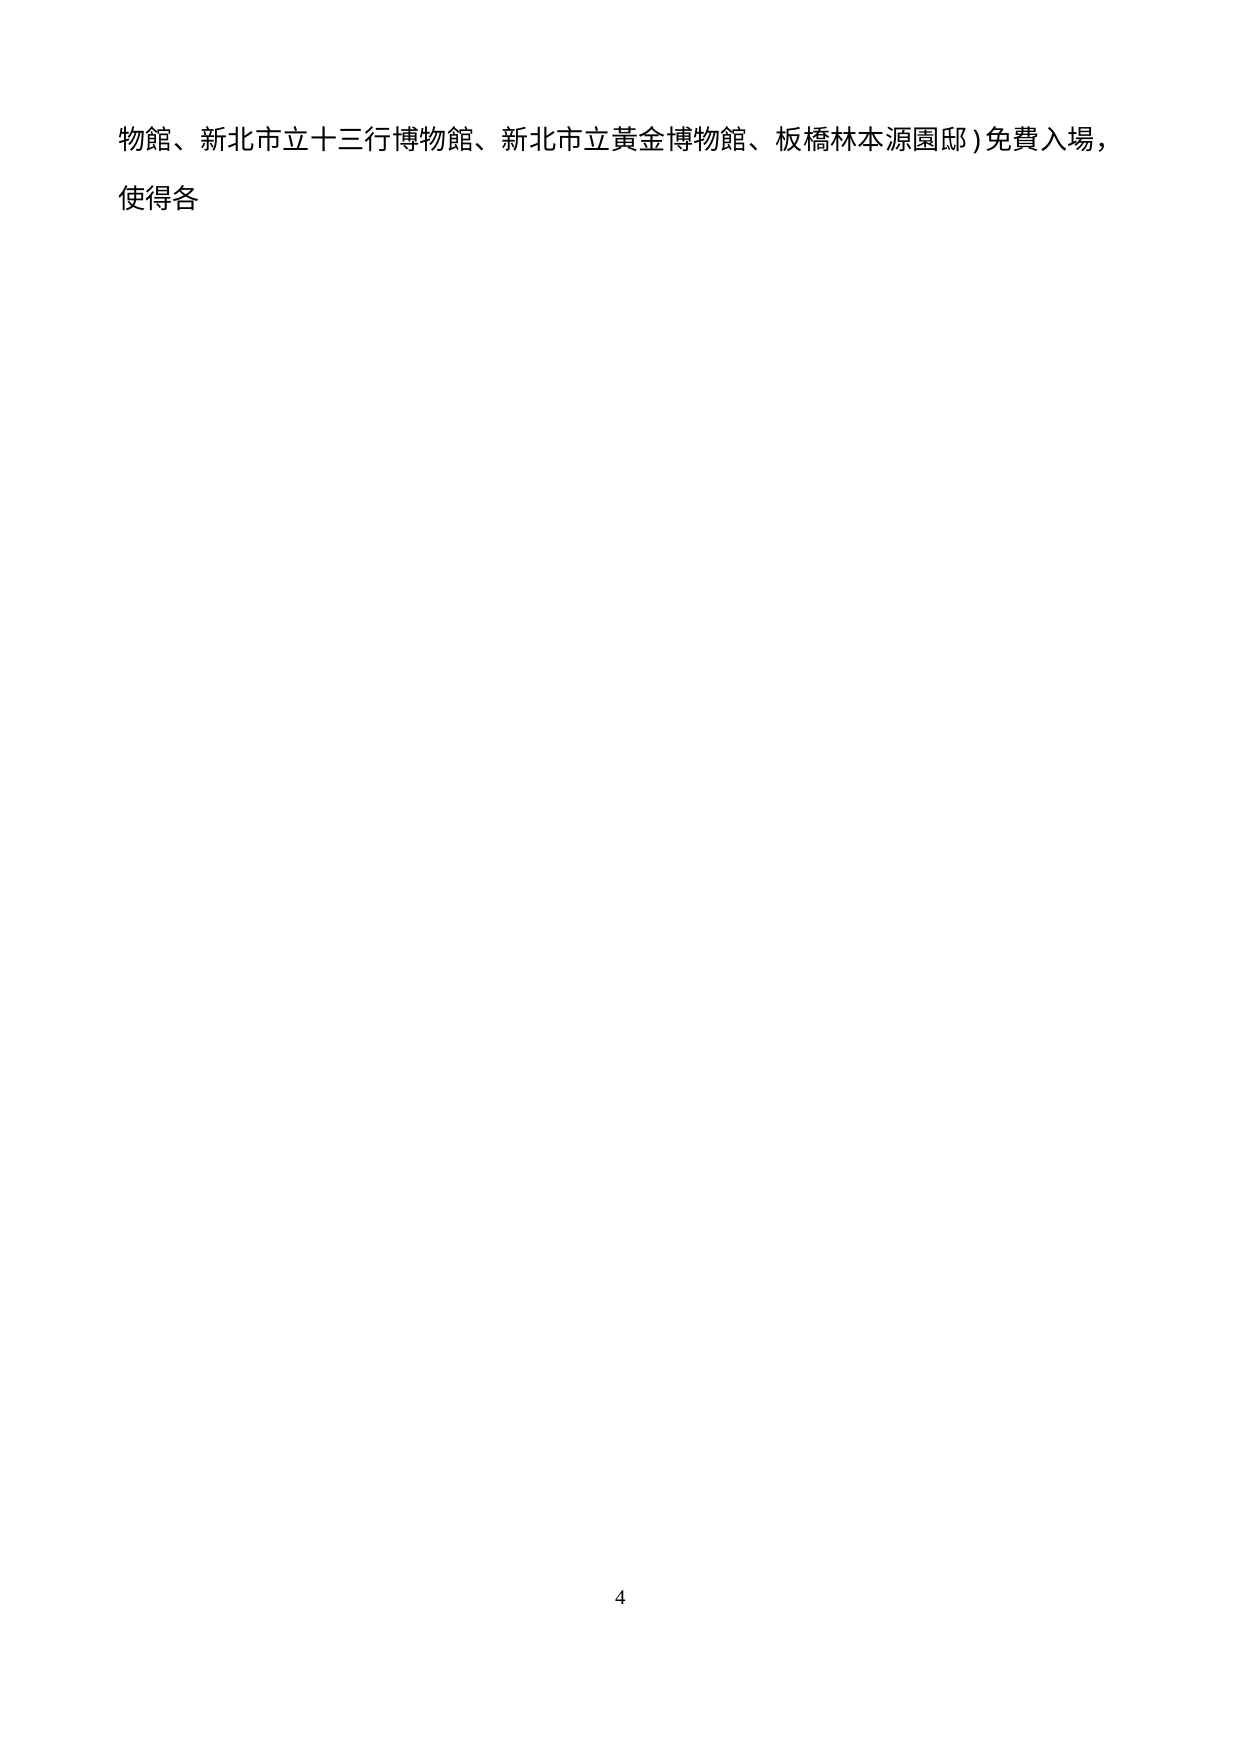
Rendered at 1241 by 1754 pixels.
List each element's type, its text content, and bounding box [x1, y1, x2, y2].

text 物館、新北市立十三行博物館、新北市立黃金博物館、板橋林本源園邸)免費入場，使得各 [118, 118, 1122, 216]
